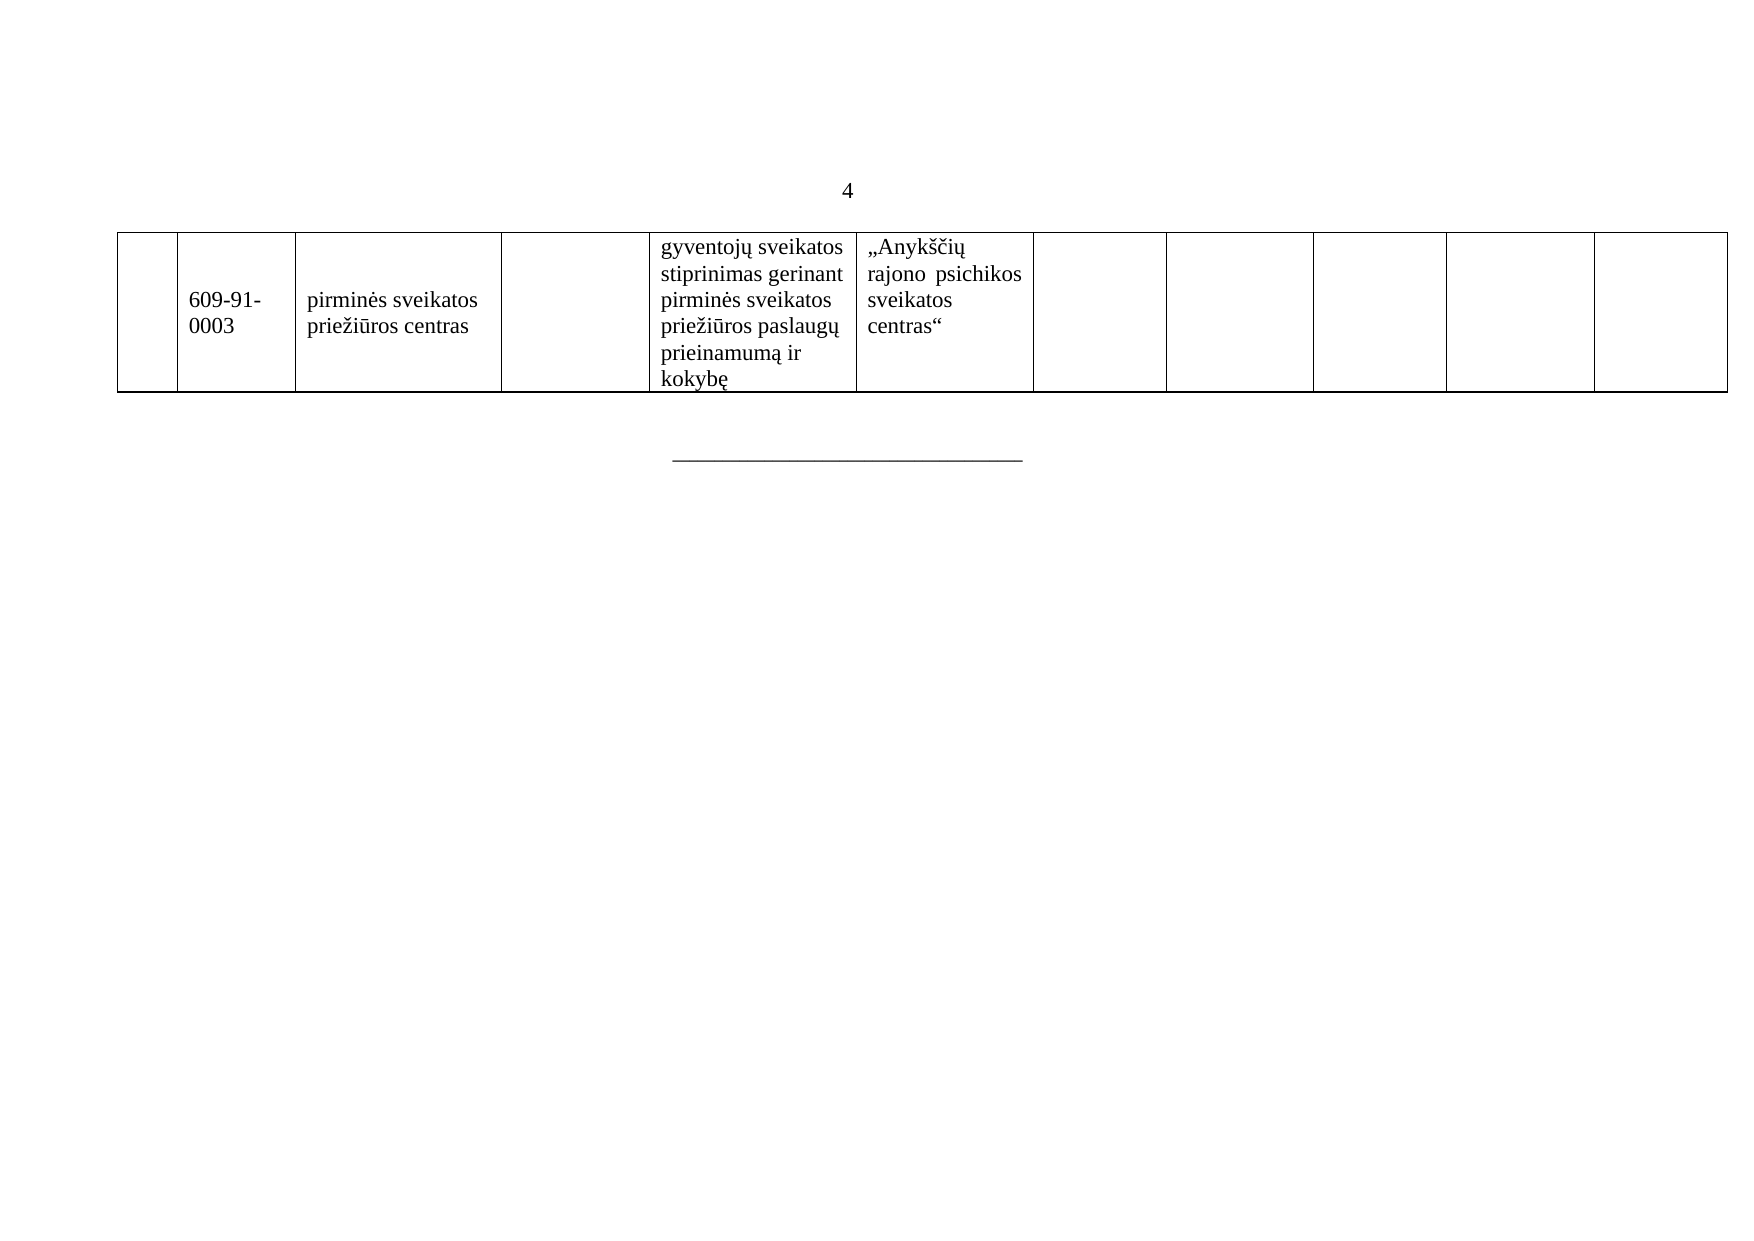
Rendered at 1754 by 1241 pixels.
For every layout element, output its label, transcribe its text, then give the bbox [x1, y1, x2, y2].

table_cell [118, 233, 177, 391]
table_cell [1314, 233, 1446, 391]
table_cell VšĮ Anykščių rajono savivaldybės pirminės sveikatos priežiūros centras [296, 233, 501, 391]
table_cell 08.1.3-CPVA-R-609-91-0003 [178, 233, 295, 391]
table_cell [1447, 233, 1594, 391]
table_cell [1595, 233, 1727, 391]
text –––––––––––––––––––––––––––––––––––––––––– [118, 450, 1577, 469]
table_cell Viešoji įstaiga „Anykščių rajono psichikos sveikatos centras“ [857, 233, 1033, 391]
table_cell [1034, 233, 1166, 391]
table_cell [1167, 233, 1313, 391]
table_cell [502, 233, 649, 391]
